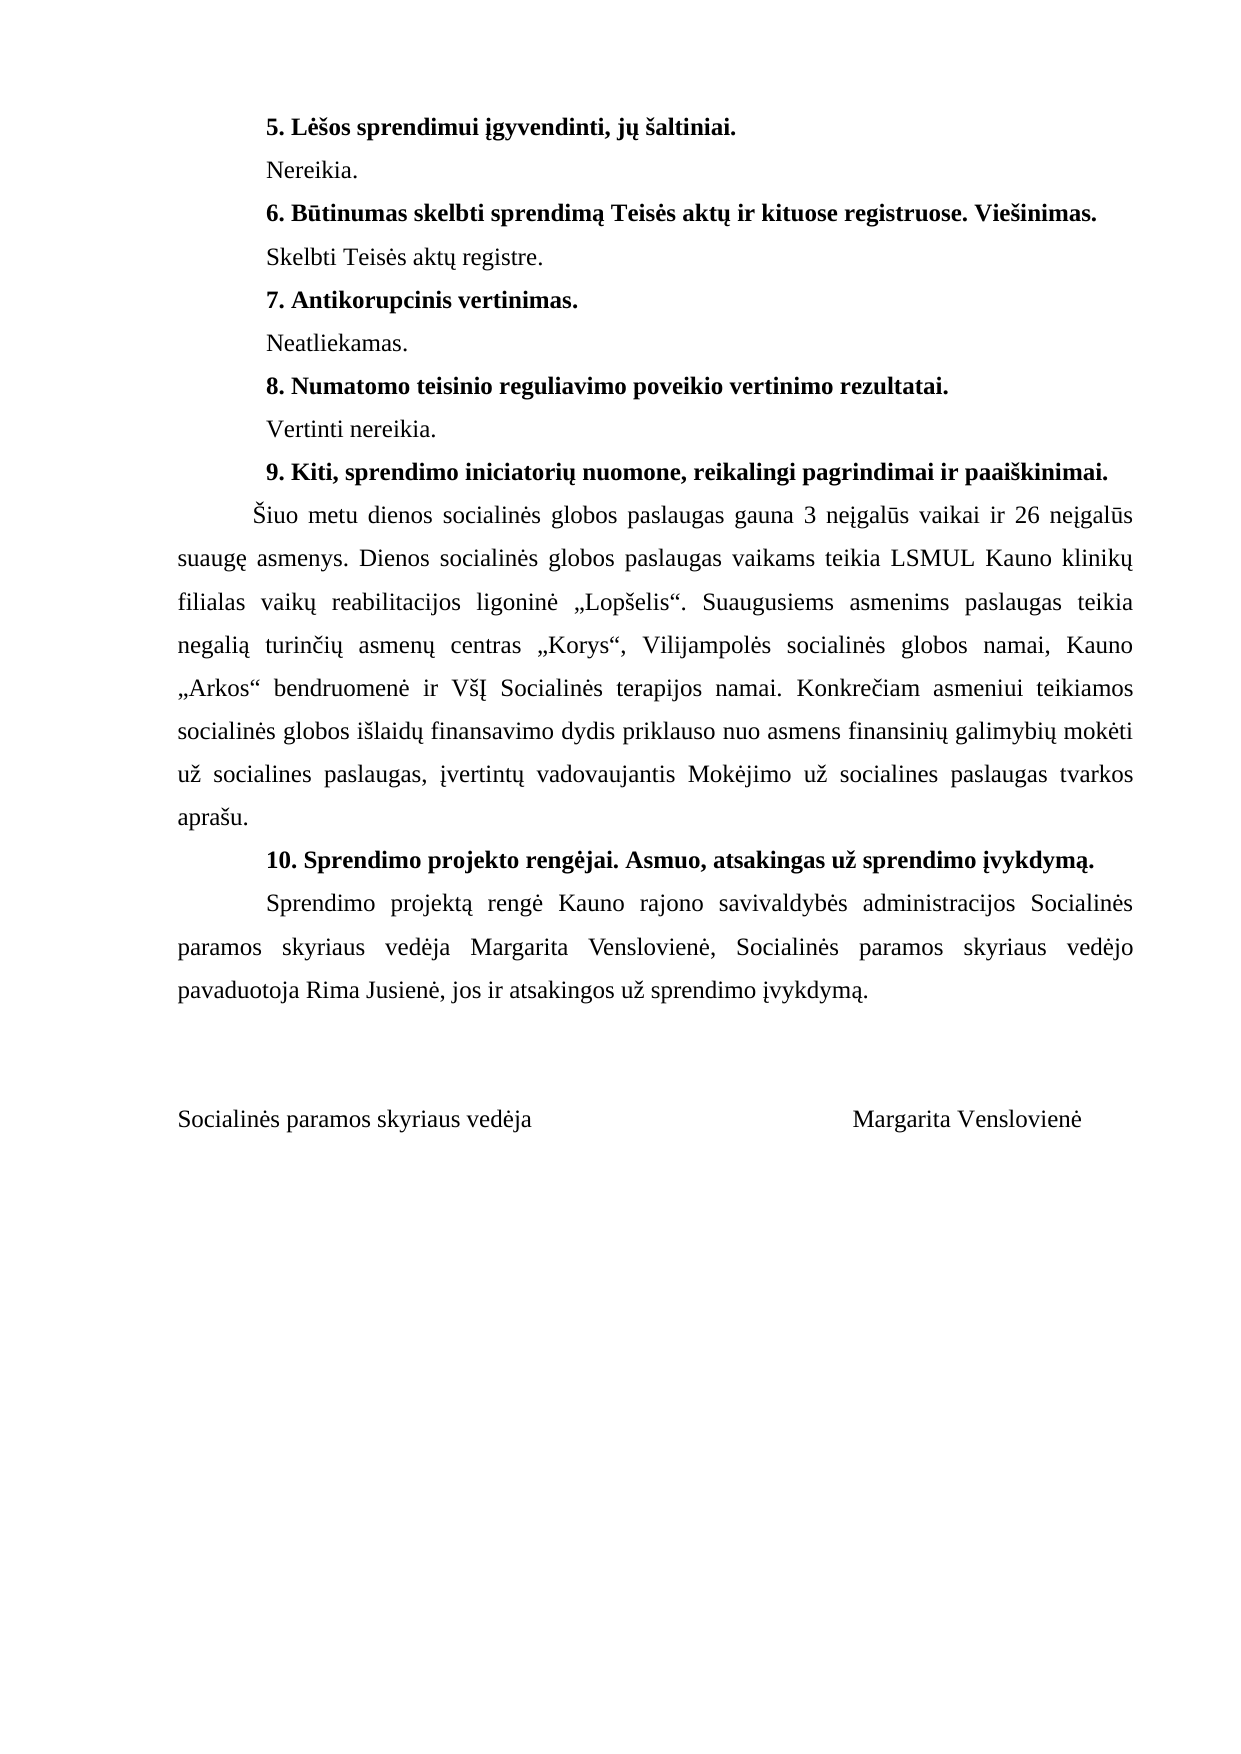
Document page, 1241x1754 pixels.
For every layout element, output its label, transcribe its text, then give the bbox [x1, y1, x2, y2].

text 6. Būtinumas skelbti sprendimą Teisės aktų ir kituose registruose. Viešinimas. [177, 198, 1134, 227]
text 8. Numatomo teisinio reguliavimo poveikio vertinimo rezultatai. [177, 371, 1134, 400]
text Vertinti nereikia. [177, 414, 1134, 443]
text Nereikia. [177, 155, 1134, 184]
text 9. Kiti, sprendimo iniciatorių nuomone, reikalingi pagrindimai ir paaiškinimai. [177, 457, 1134, 486]
text 10. Sprendimo projekto rengėjai. Asmuo, atsakingas už sprendimo įvykdymą. [177, 845, 1134, 874]
text Socialinės paramos skyriaus vedėja Margarita Venslovienė [177, 1104, 1134, 1133]
text Neatliekamas. [177, 328, 1134, 357]
text Skelbti Teisės aktų registre. [177, 242, 1134, 270]
text Sprendimo projektą rengė Kauno rajono savivaldybės administracijos Socialinės paramos skyriaus vedėja Margarita Venslovienė, Socialinės paramos skyriaus vedėjo pavaduotoja Rima Jusienė, jos ir atsakingos už sprendimo įvykdymą. [177, 888, 1134, 1003]
text 7. Antikorupcinis vertinimas. [177, 285, 1134, 313]
text 5. Lėšos sprendimui įgyvendinti, jų šaltiniai. [177, 112, 1134, 141]
text Šiuo metu dienos socialinės globos paslaugas gauna 3 neįgalūs vaikai ir 26 neįgalūs suaugę asmenys. Dienos socialinės globos paslaugas vaikams teikia LSMUL Kauno klinikų filialas vaikų reabilitacijos ligoninė „Lopšelis“. Suaugusiems asmenims paslaugas teikia negalią turinčių asmenų centras „Korys“, Vilijampolės socialinės globos namai, Kauno „Arkos“ bendruomenė ir VšĮ Socialinės terapijos namai. Konkrečiam asmeniui teikiamos socialinės globos išlaidų finansavimo dydis priklauso nuo asmens finansinių galimybių mokėti už socialines paslaugas, įvertintų vadovaujantis Mokėjimo už socialines paslaugas tvarkos aprašu. [177, 500, 1134, 831]
